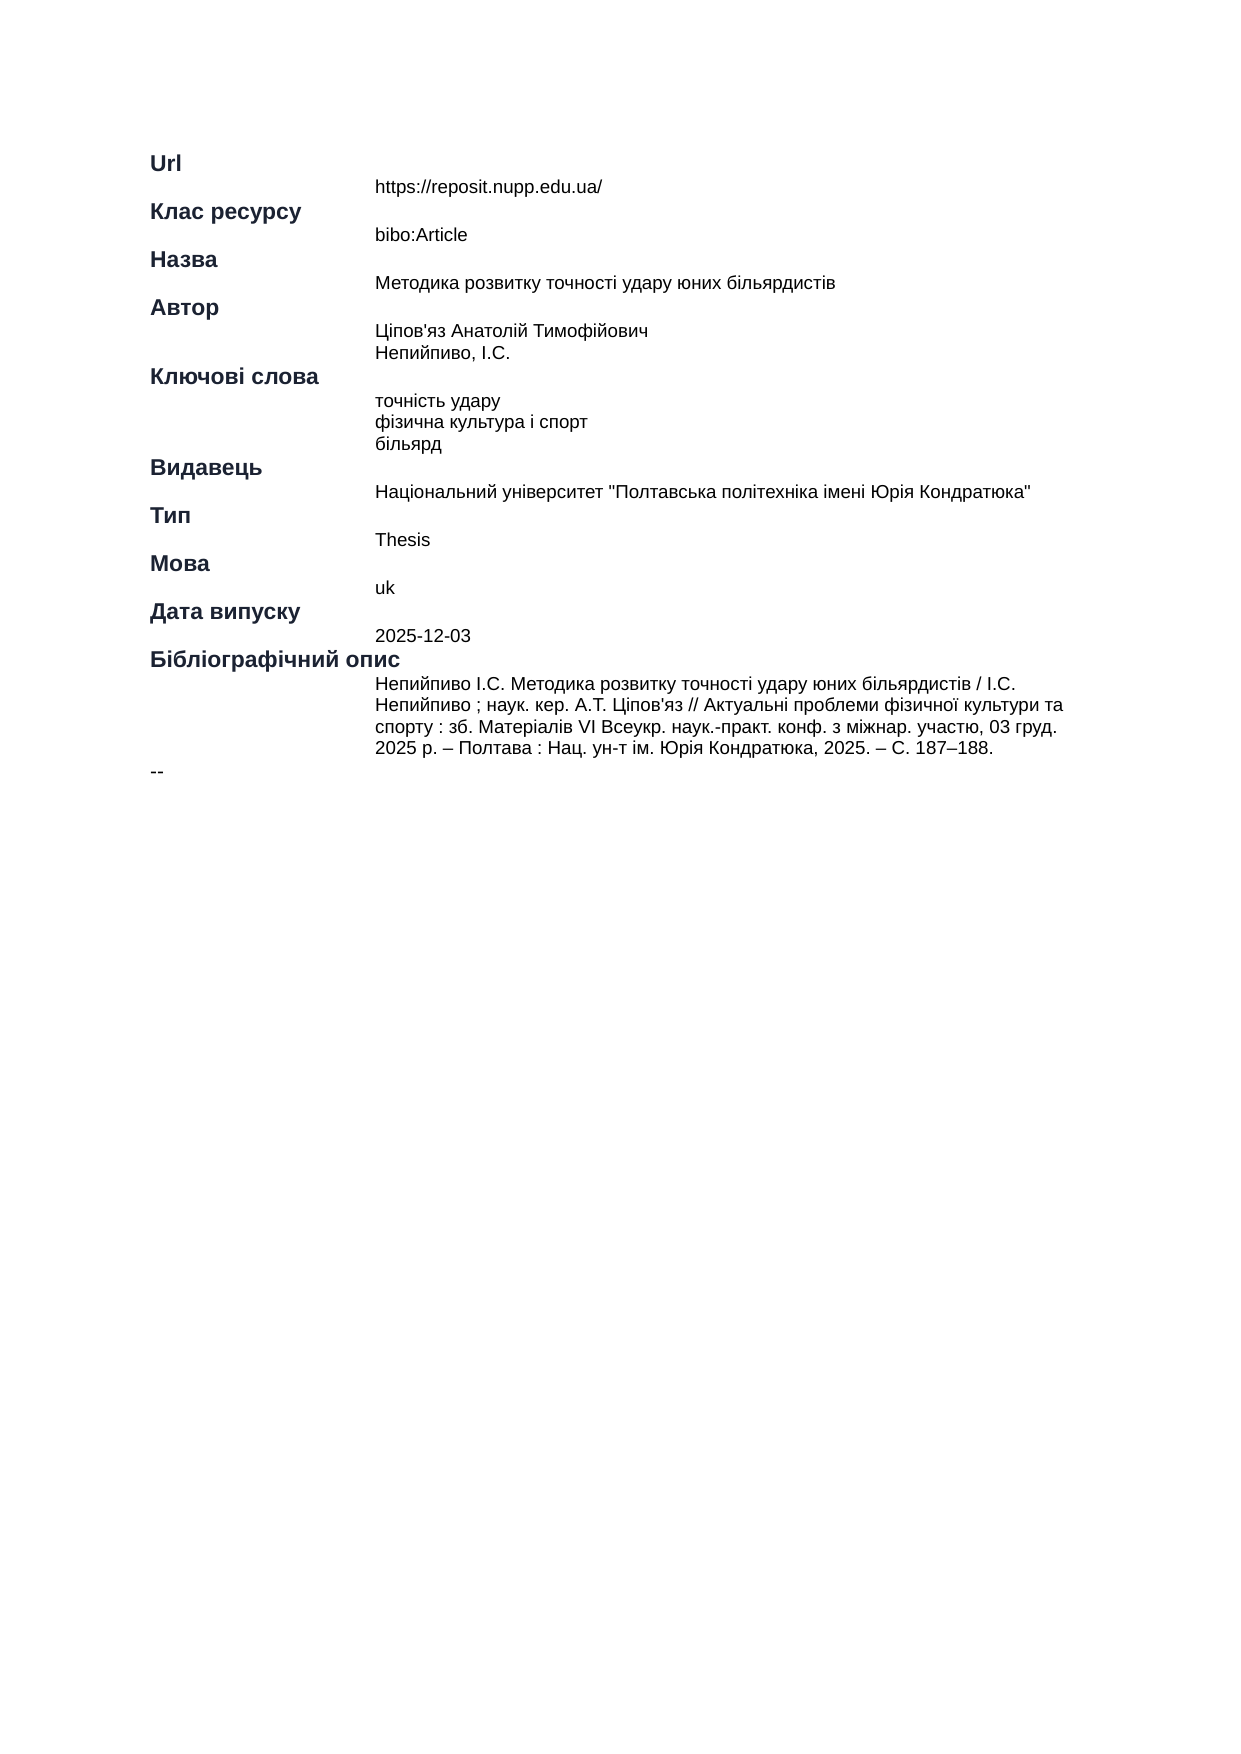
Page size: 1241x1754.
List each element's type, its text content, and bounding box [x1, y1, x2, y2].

text Дата випуску [150, 598, 1090, 624]
text Видавець [150, 454, 1090, 481]
text Тип [150, 502, 1090, 528]
text uk [375, 576, 1090, 598]
text Автор [150, 294, 1090, 320]
text Непийпиво, І.С. [375, 342, 1090, 363]
text точність удару [375, 389, 1090, 411]
text 2025-12-03 [375, 624, 1090, 646]
text Url [150, 150, 1090, 176]
text Клас ресурсу [150, 198, 1090, 224]
text Бібліографічний опис [150, 646, 1090, 672]
text Національний університет "Полтавська політехніка імені Юрія Кондратюка" [375, 481, 1090, 502]
text Ціпов'яз Анатолій Тимофійович [375, 320, 1090, 342]
text https://reposit.nupp.edu.ua/ [375, 176, 1090, 198]
text Методика розвитку точності удару юних більярдистів [375, 272, 1090, 294]
text Мова [150, 550, 1090, 576]
text фізична культура і спорт [375, 411, 1090, 433]
text -- [150, 758, 1090, 782]
text більярд [375, 433, 1090, 454]
text bibo:Article [375, 224, 1090, 246]
text Ключові слова [150, 363, 1090, 389]
text Thesis [375, 528, 1090, 550]
text Назва [150, 246, 1090, 272]
text Непийпиво І.С. Методика розвитку точності удару юних більярдистів / І.С. Непийпиво ; наук. кер. А.Т. Ціпов'яз // Актуальні проблеми фізичної культури та спорту : зб. Матеріалів VІ Всеукр. наук.-практ. конф. з міжнар. участю, 03 груд. 2025 р. – Полтава : Нац. ун-т ім. Юрія Кондратюка, 2025. – С. 187–188. [375, 672, 1090, 758]
